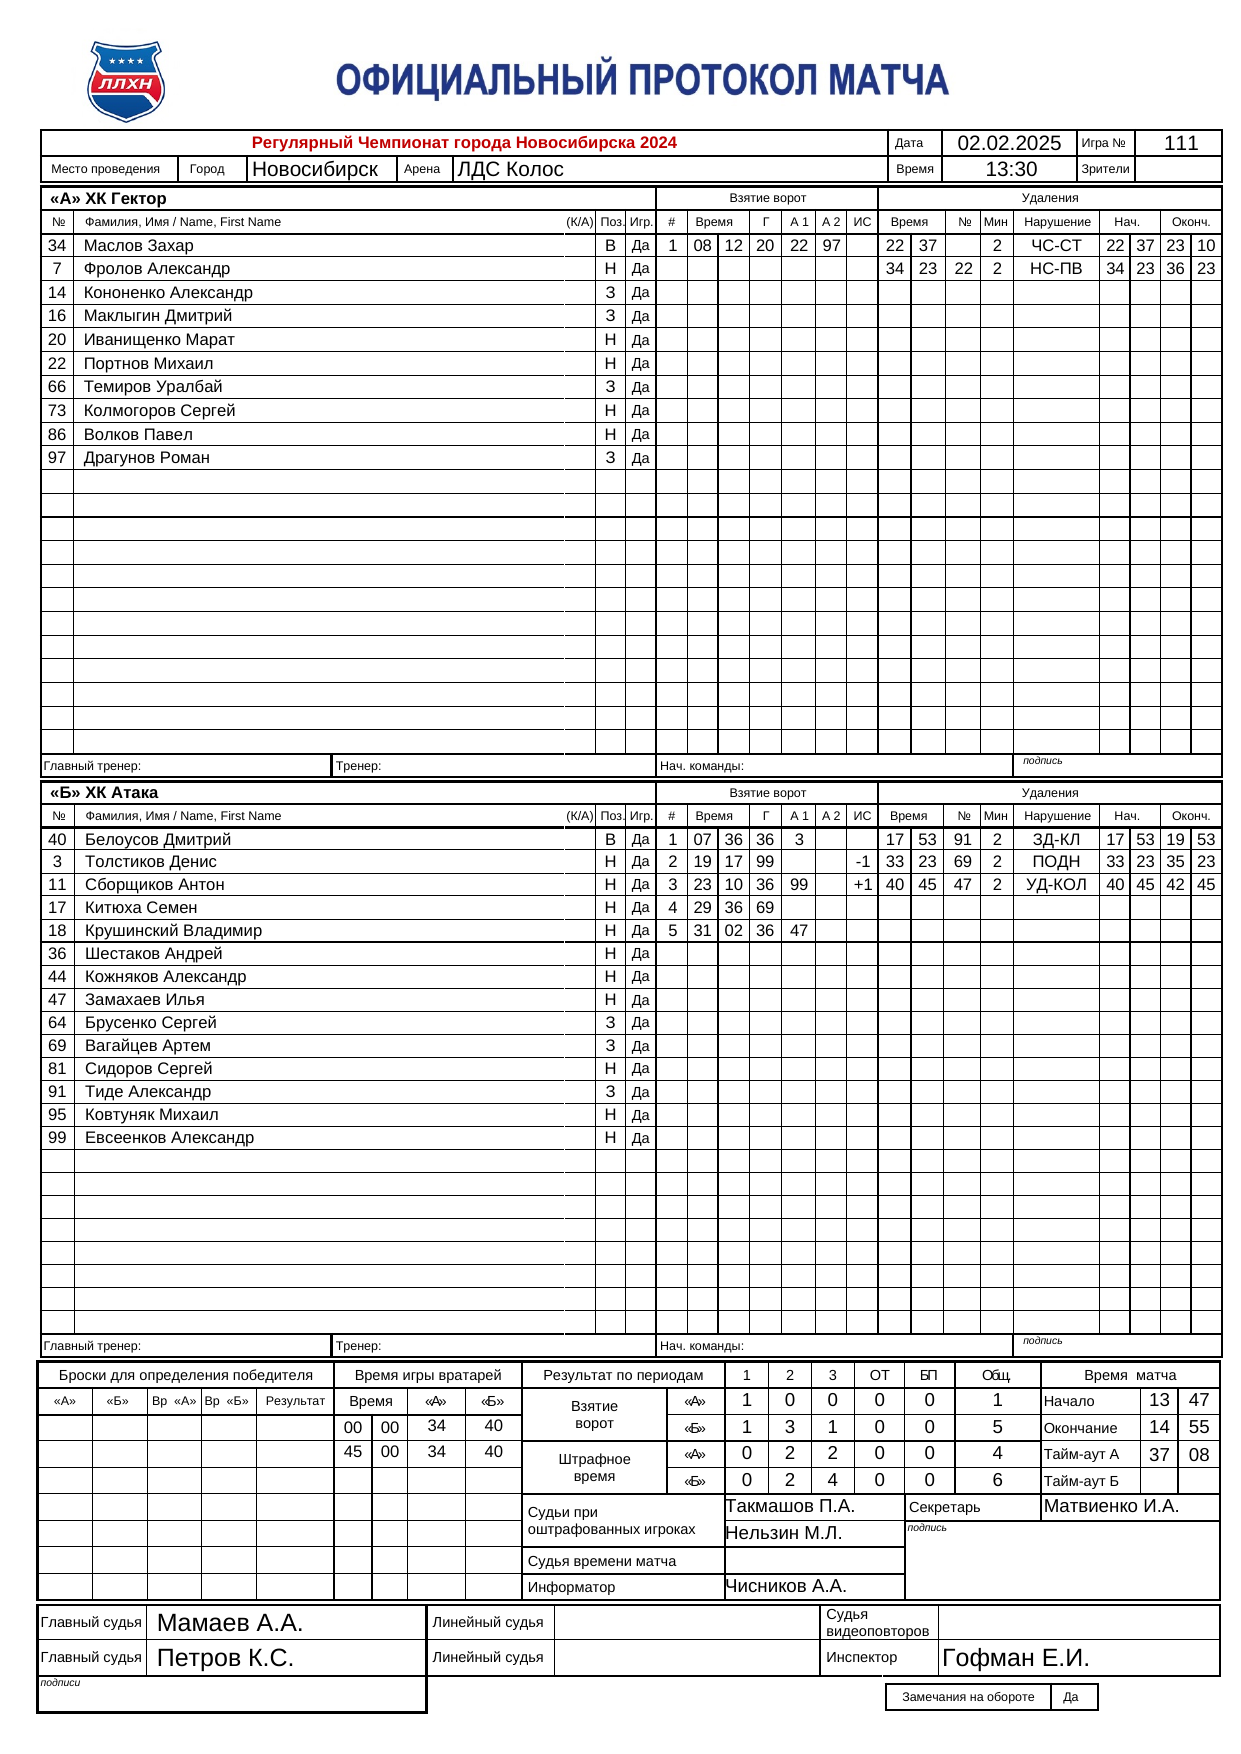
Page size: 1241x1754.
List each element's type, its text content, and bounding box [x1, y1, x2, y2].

table_cell [1161, 730, 1190, 753]
table_cell [981, 1219, 1013, 1241]
table_cell [626, 1173, 655, 1195]
table_cell [944, 896, 980, 918]
table_cell [257, 1521, 333, 1546]
table_cell [750, 1173, 781, 1195]
table_cell [1014, 376, 1099, 398]
table_cell [981, 518, 1013, 540]
table_cell [782, 305, 815, 327]
table_cell [847, 989, 877, 1011]
table_cell [257, 1468, 333, 1493]
table_cell «Б» [93, 1389, 147, 1413]
table_cell [750, 1104, 781, 1126]
table_cell [39, 1416, 92, 1440]
table_cell [750, 683, 781, 706]
table_cell [879, 305, 910, 327]
table_cell [565, 305, 595, 327]
table_cell 66 [42, 376, 73, 398]
table_cell [750, 376, 781, 398]
table_cell [750, 1012, 781, 1033]
table_cell 99 [42, 1127, 74, 1149]
table_cell [912, 1219, 943, 1241]
table_cell [565, 541, 595, 564]
table_cell [719, 352, 749, 374]
table_cell [596, 612, 625, 634]
table_cell [1131, 1058, 1160, 1079]
table_cell [847, 399, 877, 422]
table_cell [335, 1547, 371, 1573]
table_cell [782, 1219, 815, 1241]
table_cell [816, 1035, 846, 1057]
table_cell 99 [782, 874, 815, 895]
table_cell «Б » [466, 1389, 521, 1413]
table_cell [408, 1468, 465, 1493]
table_cell Да [626, 1058, 655, 1079]
table_cell [879, 1288, 910, 1310]
table_cell [1161, 1219, 1190, 1241]
table_cell [750, 943, 781, 964]
table_cell 5 [956, 1415, 1040, 1440]
table_cell [657, 1219, 687, 1241]
table_cell Да [626, 376, 655, 398]
table_cell [1100, 494, 1129, 516]
table_cell [750, 328, 781, 351]
table_cell [816, 518, 846, 540]
table_cell 40 [42, 829, 74, 849]
table_cell [688, 328, 717, 351]
table_cell [657, 328, 687, 351]
table_cell [688, 1196, 717, 1218]
table_cell 36 [1161, 257, 1190, 280]
table_header «Б» ХК Атака [42, 783, 655, 803]
table_cell [981, 1058, 1013, 1079]
table_cell # [657, 211, 687, 233]
table_cell [1014, 1265, 1099, 1287]
table_cell [726, 1548, 904, 1573]
table_cell [596, 1311, 625, 1333]
table_cell [148, 1547, 201, 1573]
table_cell 4 [812, 1468, 854, 1493]
table_cell [946, 518, 980, 540]
table_cell [1161, 1058, 1190, 1079]
table_cell [816, 376, 846, 398]
table_cell Начало [1042, 1389, 1140, 1413]
table_cell [847, 352, 877, 374]
table_cell [719, 1173, 749, 1195]
table_cell [466, 1574, 521, 1599]
table_cell [555, 1606, 819, 1639]
table_cell [981, 565, 1013, 587]
table_cell 23 [688, 874, 717, 895]
table_cell [1131, 1012, 1160, 1033]
table_cell 91 [42, 1081, 74, 1103]
table_cell 0 [855, 1415, 904, 1440]
table_cell [373, 1494, 407, 1520]
table_cell [750, 1058, 781, 1079]
table_cell [719, 659, 749, 682]
table_cell 22 [782, 235, 815, 256]
table_cell З [596, 1081, 625, 1103]
table_cell [565, 352, 595, 374]
table_cell ИС [847, 805, 877, 826]
table_cell [1161, 1035, 1190, 1057]
table_cell [626, 1265, 655, 1287]
table_cell [1131, 1150, 1160, 1172]
table_cell [1131, 518, 1160, 540]
table_cell [816, 1058, 846, 1079]
table_cell [1014, 1150, 1099, 1172]
table_cell Мин [981, 805, 1013, 826]
table_cell [944, 1311, 980, 1333]
table_cell [148, 1521, 201, 1546]
table_cell [816, 1219, 846, 1241]
table_cell [42, 1288, 74, 1310]
table_cell Да [626, 423, 655, 445]
table_cell [657, 1150, 687, 1172]
table_cell [626, 1150, 655, 1172]
table_cell [565, 588, 595, 611]
table_cell [816, 920, 846, 941]
table_cell [847, 1150, 877, 1172]
table_cell [657, 446, 687, 469]
table_cell (К/А) [565, 211, 595, 233]
table_cell 0 [855, 1389, 904, 1413]
table_cell 20 [750, 235, 781, 256]
table_cell [847, 257, 877, 280]
table_cell [782, 612, 815, 634]
table_cell [946, 636, 980, 658]
table_cell [335, 1494, 371, 1520]
table_cell [912, 399, 945, 422]
table_cell [847, 1173, 877, 1195]
table_cell [879, 989, 910, 1011]
table_cell Тайм-аут А [1042, 1441, 1140, 1467]
table_cell [657, 707, 687, 729]
table_cell [626, 730, 655, 753]
table_cell [782, 730, 815, 753]
table_cell [657, 1081, 687, 1103]
table_cell [912, 352, 945, 374]
table_cell 86 [42, 423, 73, 445]
table_cell [565, 730, 595, 753]
table_cell [1192, 659, 1221, 682]
table_cell [750, 1288, 781, 1310]
table_cell [1192, 1311, 1221, 1333]
table_cell [688, 423, 717, 445]
table_cell [626, 518, 655, 540]
table_cell [719, 707, 749, 729]
table_cell [42, 707, 73, 729]
table_cell [1014, 1219, 1099, 1241]
table_cell [1161, 920, 1190, 941]
table_cell 36 [719, 896, 749, 918]
table_cell № [42, 211, 73, 233]
table_cell 3 [657, 874, 687, 895]
table_cell [879, 612, 910, 634]
table_cell [816, 707, 846, 729]
table_cell [946, 281, 980, 303]
table_cell 1 [726, 1415, 768, 1440]
table_cell [981, 281, 1013, 303]
table_cell [39, 1441, 92, 1467]
table_cell 35 [1161, 850, 1190, 872]
table_cell [39, 1574, 92, 1599]
table_cell [719, 943, 749, 964]
table_cell [1192, 896, 1221, 918]
table_cell [1014, 730, 1099, 753]
table_cell Да [626, 966, 655, 987]
table_cell Кононенко Александр [74, 281, 564, 303]
table_cell [74, 470, 564, 493]
table_cell [1014, 966, 1099, 987]
table_cell [596, 683, 625, 706]
table_cell [981, 1104, 1013, 1126]
table_cell 7 [42, 257, 73, 280]
table_cell [879, 659, 910, 682]
table_cell [816, 943, 846, 964]
table_cell [1161, 376, 1190, 398]
table_cell [946, 305, 980, 327]
table_cell Сборщиков Антон [75, 874, 564, 895]
table_cell 19 [1161, 829, 1190, 849]
table_cell [981, 896, 1013, 918]
table_cell [1161, 896, 1190, 918]
table_cell [912, 328, 945, 351]
table_cell Портнов Михаил [74, 352, 564, 374]
table_cell [981, 1081, 1013, 1103]
table_cell 37 [1131, 235, 1160, 256]
table_cell [1100, 518, 1129, 540]
table_cell +1 [847, 874, 877, 895]
table_cell [847, 683, 877, 706]
table_cell Н [596, 257, 625, 280]
table_cell 00 [335, 1416, 371, 1440]
table_cell [688, 1104, 717, 1126]
table_cell «А» [39, 1389, 92, 1413]
table_cell [626, 659, 655, 682]
table_cell [1161, 1288, 1190, 1310]
table_cell [981, 989, 1013, 1011]
table_cell [626, 707, 655, 729]
table_cell 3 [769, 1415, 811, 1440]
table_cell Н [596, 850, 625, 872]
table_cell 1 [726, 1389, 768, 1413]
table_cell Время [879, 805, 943, 826]
table_cell [555, 1640, 819, 1675]
table_cell [879, 943, 910, 964]
table_cell [565, 1035, 595, 1057]
table_cell 53 [1192, 829, 1221, 849]
table_cell [565, 1150, 595, 1172]
table_cell [565, 565, 595, 587]
table_cell [981, 612, 1013, 634]
table_cell [847, 1288, 877, 1310]
table_cell [596, 1265, 625, 1287]
table_cell 53 [1131, 829, 1160, 849]
table_cell Такмашов П.А. [726, 1495, 904, 1520]
table_cell Н [596, 352, 625, 374]
table_cell [750, 352, 781, 374]
table_cell [1131, 423, 1160, 445]
table_cell Да [626, 989, 655, 1011]
table_cell [688, 376, 717, 398]
table_cell [981, 1196, 1013, 1218]
table_cell Вр «А» [148, 1389, 201, 1413]
table_cell [981, 446, 1013, 469]
table_cell [335, 1521, 371, 1546]
table_cell [1161, 352, 1190, 374]
table_cell [657, 1058, 687, 1079]
table_cell [688, 470, 717, 493]
table_cell [1014, 565, 1099, 587]
table_cell [847, 235, 877, 256]
table_cell [944, 943, 980, 964]
table_cell [596, 470, 625, 493]
table_cell [1179, 1468, 1219, 1493]
table_cell [657, 423, 687, 445]
table_cell [202, 1574, 256, 1599]
table_cell [847, 659, 877, 682]
table_cell 37 [912, 235, 945, 256]
table_cell [408, 1494, 465, 1520]
table_cell [1161, 1242, 1190, 1264]
table_cell [782, 470, 815, 493]
table_cell [912, 1058, 943, 1079]
table_cell [93, 1441, 147, 1467]
table_cell [626, 1219, 655, 1241]
table_cell 36 [750, 920, 781, 941]
table_header Время игры вратарей [335, 1363, 521, 1387]
table_cell Да [626, 305, 655, 327]
table_cell 91 [944, 829, 980, 849]
table_cell [816, 966, 846, 987]
table_cell Темиров Уралбай [74, 376, 564, 398]
table_cell [782, 1242, 815, 1264]
table_cell [879, 1265, 910, 1287]
table_cell [944, 1288, 980, 1310]
table_cell 40 [466, 1416, 521, 1440]
table_cell [202, 1547, 256, 1573]
table_cell Главный судья [39, 1606, 146, 1639]
table_cell [1100, 1012, 1129, 1033]
table_cell [719, 1104, 749, 1126]
table_cell [1100, 1104, 1129, 1126]
table_cell [74, 707, 564, 729]
table_cell 36 [719, 829, 749, 849]
table_cell [879, 470, 910, 493]
table_cell [816, 1012, 846, 1033]
table_cell [939, 1606, 1219, 1639]
table_cell [1100, 896, 1129, 918]
table_cell Н [596, 1127, 625, 1149]
table_cell [42, 1173, 74, 1195]
table_cell [912, 1127, 943, 1149]
table_cell [1161, 494, 1190, 516]
table_cell [750, 257, 781, 280]
table_cell Время [879, 211, 945, 233]
table_cell [148, 1574, 201, 1599]
table_cell [946, 399, 980, 422]
table_cell З [596, 305, 625, 327]
table_cell [688, 1058, 717, 1079]
table_cell Да [626, 943, 655, 964]
table_cell [847, 1219, 877, 1241]
table_cell З [596, 376, 625, 398]
table_cell 69 [42, 1035, 74, 1057]
table_cell [719, 683, 749, 706]
table_cell [202, 1416, 256, 1440]
table_cell [782, 399, 815, 422]
table_cell [565, 1081, 595, 1103]
table_cell [657, 399, 687, 422]
table_cell [688, 446, 717, 469]
table_cell [981, 683, 1013, 706]
table_cell [782, 1127, 815, 1149]
table_cell [719, 730, 749, 753]
table_cell [946, 328, 980, 351]
table_cell 23 [1192, 257, 1221, 280]
table_cell 1 [812, 1415, 854, 1440]
table_cell [1131, 281, 1160, 303]
table_cell [1131, 659, 1160, 682]
table_cell [657, 1265, 687, 1287]
table_cell 1 [956, 1389, 1040, 1413]
table_cell 00 [373, 1441, 407, 1467]
table_cell [1131, 1196, 1160, 1218]
table_cell [1014, 1081, 1099, 1103]
table_cell 34 [879, 257, 910, 280]
table_cell [879, 1242, 910, 1264]
table_cell [626, 588, 655, 611]
table_cell 22 [879, 235, 910, 256]
table_cell Информатор [523, 1575, 724, 1599]
table_cell [565, 423, 595, 445]
table_cell 47 [782, 920, 815, 941]
table_cell Игр. [626, 805, 655, 826]
table_cell [719, 1311, 749, 1333]
table_cell [912, 966, 943, 987]
table_cell [946, 446, 980, 469]
table_cell [750, 612, 781, 634]
table_cell [944, 1265, 980, 1287]
table_cell [148, 1468, 201, 1493]
table_cell [626, 1242, 655, 1264]
table_cell [847, 376, 877, 398]
table_cell [408, 1574, 465, 1599]
table_cell [816, 1104, 846, 1126]
table_cell [750, 989, 781, 1011]
table_cell [1192, 1035, 1221, 1057]
table_cell 36 [750, 874, 781, 895]
table_cell 13:30 [943, 157, 1076, 181]
table_cell Драгунов Роман [74, 446, 564, 469]
table_cell 97 [42, 446, 73, 469]
table_cell Окончание [1042, 1415, 1140, 1440]
table_cell [1131, 305, 1160, 327]
table_cell Н [596, 989, 625, 1011]
table_cell [626, 612, 655, 634]
table_cell Время [335, 1389, 407, 1413]
table_cell 34 [408, 1416, 465, 1440]
table_cell [981, 1288, 1013, 1310]
table_cell [719, 1127, 749, 1149]
table_cell [1100, 1127, 1129, 1149]
table_cell [912, 446, 945, 469]
table_cell [847, 423, 877, 445]
table_cell [42, 588, 73, 611]
table_cell Китюха Семен [75, 896, 564, 918]
table_cell [1100, 707, 1129, 729]
table_cell [879, 896, 910, 918]
table_cell [74, 612, 564, 634]
table_cell [944, 1012, 980, 1033]
table_cell Гофман Е.И. [939, 1640, 1219, 1675]
table_cell [782, 565, 815, 587]
picture [5, 28, 1179, 129]
table_cell [782, 636, 815, 658]
table_cell 47 [944, 874, 980, 895]
table_cell Нач. [1100, 211, 1160, 233]
table_cell 47 [42, 989, 74, 1011]
table_cell 23 [912, 257, 945, 280]
table_cell [847, 1265, 877, 1287]
table_cell 18 [42, 920, 74, 941]
table_cell 2 [981, 850, 1013, 872]
table_cell [719, 446, 749, 469]
table_cell [750, 494, 781, 516]
table_cell [719, 1219, 749, 1241]
table_cell [657, 588, 687, 611]
table_cell [847, 896, 877, 918]
table_cell 2 [657, 850, 687, 872]
table_cell [944, 1058, 980, 1079]
table_cell [847, 636, 877, 658]
table_cell 81 [42, 1058, 74, 1079]
table_cell [816, 730, 846, 753]
table_cell [981, 588, 1013, 611]
table_cell [1192, 1150, 1221, 1172]
table_cell [879, 1058, 910, 1079]
table_cell [719, 494, 749, 516]
table_cell [626, 541, 655, 564]
table_cell [1161, 423, 1190, 445]
table_cell [1192, 1104, 1221, 1126]
table_cell [1014, 1012, 1099, 1033]
table_cell [688, 565, 717, 587]
table_cell [981, 494, 1013, 516]
table_cell Нач. [1100, 805, 1160, 826]
table_cell -1 [847, 850, 877, 872]
table_cell [847, 1104, 877, 1126]
table_cell подпись [906, 1522, 1219, 1599]
table_cell [42, 1219, 74, 1241]
table_cell [1131, 1288, 1160, 1310]
table_cell [879, 399, 910, 422]
table_cell [782, 541, 815, 564]
table_cell 0 [905, 1468, 954, 1493]
table_cell [719, 1288, 749, 1310]
table_cell [981, 1242, 1013, 1264]
table_cell «А» [668, 1442, 724, 1467]
table_cell [1131, 1242, 1160, 1264]
table_cell [1192, 518, 1221, 540]
table_cell [782, 1288, 815, 1310]
table_cell Нач. команды: [657, 755, 1012, 776]
table_cell [912, 1150, 943, 1172]
table_cell [565, 659, 595, 682]
table_cell [688, 494, 717, 516]
table_cell [879, 966, 910, 987]
table_cell [1014, 943, 1099, 964]
table_cell [981, 1311, 1013, 1333]
table_cell [946, 565, 980, 587]
table_cell Линейный судья [428, 1606, 554, 1639]
table_cell [944, 1081, 980, 1103]
table_cell Город [179, 157, 246, 181]
table_cell [1100, 730, 1129, 753]
table_header Регулярный Чемпионат города Новосибирска 2024 [42, 131, 887, 155]
table_cell [148, 1416, 201, 1440]
table_cell Брусенко Сергей [75, 1012, 564, 1033]
table_cell [879, 376, 910, 398]
table_cell Время [889, 157, 941, 181]
table_cell 4 [657, 896, 687, 918]
table_cell 20 [42, 328, 73, 351]
table_cell ЛДС Колос [454, 157, 887, 181]
table_cell Н [596, 874, 625, 895]
table_cell 17 [1100, 829, 1129, 849]
table_cell Главный тренер: [42, 755, 330, 776]
table_cell [42, 730, 73, 753]
table_cell [75, 1288, 564, 1310]
table_cell [688, 707, 717, 729]
table_cell [1131, 1081, 1160, 1103]
table_cell [93, 1521, 147, 1546]
table_cell Толстиков Денис [75, 850, 564, 872]
table_cell [816, 305, 846, 327]
table_cell [847, 328, 877, 351]
table_cell 53 [912, 829, 943, 849]
table_cell [719, 1265, 749, 1287]
table_cell [565, 943, 595, 964]
table_cell 2 [981, 235, 1013, 256]
table_cell [879, 281, 910, 303]
table_cell 69 [944, 850, 980, 872]
table_cell [816, 328, 846, 351]
table_cell Штрафное время [523, 1442, 666, 1493]
table_cell [565, 1219, 595, 1241]
table_cell 07 [688, 829, 717, 849]
table_cell «А» [668, 1389, 724, 1413]
table_cell [944, 1242, 980, 1264]
table_cell [596, 518, 625, 540]
table_cell [1014, 1104, 1099, 1126]
table_cell [816, 896, 846, 918]
table_cell Замахаев Илья [75, 989, 564, 1011]
table_cell [1131, 1127, 1160, 1149]
table_cell Да [626, 1104, 655, 1126]
table_cell [657, 683, 687, 706]
table_cell Главный судья [39, 1640, 146, 1675]
table_cell 0 [855, 1468, 904, 1493]
table_cell Н [596, 1058, 625, 1079]
table_cell Тиде Александр [75, 1081, 564, 1103]
table_cell [719, 281, 749, 303]
table_cell 99 [750, 850, 781, 872]
table_cell [1014, 1035, 1099, 1057]
table_cell [1014, 1127, 1099, 1149]
table_cell [946, 470, 980, 493]
table_cell [565, 612, 595, 634]
table_cell Колмогоров Сергей [74, 399, 564, 422]
table_cell [657, 1173, 687, 1195]
table_cell [912, 1035, 943, 1057]
table_cell [42, 565, 73, 587]
table_cell [879, 1219, 910, 1241]
table_cell [816, 1150, 846, 1172]
table_cell 0 [855, 1442, 904, 1467]
table_cell [782, 989, 815, 1011]
table_cell [816, 1081, 846, 1103]
table_cell [202, 1494, 256, 1520]
table_cell [657, 376, 687, 398]
table_cell [74, 588, 564, 611]
table_cell 42 [1161, 874, 1190, 895]
table_cell [1014, 352, 1099, 374]
table_cell [1161, 1311, 1190, 1333]
table_cell [1131, 470, 1160, 493]
table_cell [912, 1173, 943, 1195]
table_cell [719, 518, 749, 540]
table_cell Н [596, 423, 625, 445]
table_cell [42, 612, 73, 634]
table_header Время матча [1042, 1363, 1219, 1387]
table_cell [596, 541, 625, 564]
table_cell [1161, 1081, 1190, 1103]
table_cell [750, 1081, 781, 1103]
table_cell [719, 1058, 749, 1079]
table_cell [1192, 989, 1221, 1011]
table_cell 11 [42, 874, 74, 895]
table_cell [847, 541, 877, 564]
table_cell Матвиенко И.А. [1042, 1495, 1219, 1520]
table_header Взятие ворот [657, 188, 877, 209]
table_cell [1100, 446, 1129, 469]
table_cell [42, 1196, 74, 1218]
table_cell 0 [905, 1389, 954, 1413]
table_cell [879, 352, 910, 374]
table_cell [1100, 352, 1129, 374]
table_cell [719, 541, 749, 564]
table_cell 69 [750, 896, 781, 918]
table_cell [981, 305, 1013, 327]
table_cell Да [626, 399, 655, 422]
table_cell [42, 1265, 74, 1287]
table_cell А 1 [782, 211, 815, 233]
table_cell [1131, 494, 1160, 516]
table_cell [1131, 352, 1160, 374]
table_cell [1100, 920, 1129, 941]
table_cell «Б» [668, 1415, 724, 1440]
table_cell [944, 1035, 980, 1057]
table_cell [944, 1150, 980, 1172]
table_cell [93, 1416, 147, 1440]
table_cell 23 [1192, 850, 1221, 872]
table_cell [912, 376, 945, 398]
table_cell [847, 1012, 877, 1033]
table_cell [912, 588, 945, 611]
table_cell [657, 636, 687, 658]
table_cell Тренер: [333, 1335, 655, 1356]
table_cell [719, 565, 749, 587]
table_cell [1014, 281, 1099, 303]
table_cell [981, 707, 1013, 729]
table_cell [688, 518, 717, 540]
table_cell [1100, 966, 1129, 987]
table_cell [782, 850, 815, 872]
table_cell [688, 1311, 717, 1333]
table_cell Главный тренер: [42, 1335, 330, 1356]
table_cell Вагайцев Артем [75, 1035, 564, 1057]
table_cell [912, 1242, 943, 1264]
table_cell [946, 352, 980, 374]
table_cell [912, 1012, 943, 1033]
table_cell [596, 730, 625, 753]
table_cell [75, 1219, 564, 1241]
table_cell [1100, 328, 1129, 351]
table_cell А 1 [782, 805, 815, 826]
table_cell [944, 1196, 980, 1218]
table_cell [565, 683, 595, 706]
table_cell [782, 1058, 815, 1079]
table_cell [688, 1035, 717, 1057]
table_cell [257, 1494, 333, 1520]
table_cell [782, 1265, 815, 1287]
table_cell [719, 470, 749, 493]
table_cell Шестаков Андрей [75, 943, 564, 964]
table_cell Да [626, 235, 655, 256]
table_cell [1131, 896, 1160, 918]
table_cell [719, 1196, 749, 1218]
table_cell [719, 636, 749, 658]
table_cell [816, 1265, 846, 1287]
table_cell [688, 1242, 717, 1264]
table_cell Да [626, 352, 655, 374]
table_cell З [596, 446, 625, 469]
table_cell № [944, 805, 980, 826]
table_cell [1192, 943, 1221, 964]
table_cell [719, 1150, 749, 1172]
table_cell [688, 943, 717, 964]
table_cell [657, 541, 687, 564]
table_cell Инспектор [821, 1640, 938, 1675]
table_cell [944, 989, 980, 1011]
table_header Замечания на обороте [887, 1685, 1050, 1709]
table_cell [847, 730, 877, 753]
table_cell [688, 989, 717, 1011]
table_cell [657, 966, 687, 987]
table_cell [1100, 1196, 1129, 1218]
table_cell «Б» [668, 1468, 724, 1493]
table_cell [946, 659, 980, 682]
table_cell [946, 376, 980, 398]
table_cell [912, 683, 945, 706]
table_cell Судьи при оштрафованных игроках [523, 1495, 724, 1546]
table_cell [1136, 157, 1221, 181]
table_cell [816, 659, 846, 682]
table_cell № [42, 805, 74, 826]
table_cell [981, 943, 1013, 964]
table_header Да [1052, 1685, 1097, 1709]
table_cell 73 [42, 399, 73, 422]
table_cell [688, 305, 717, 327]
table_cell [847, 966, 877, 987]
table_cell Маслов Захар [74, 235, 564, 256]
table_cell [750, 1311, 781, 1333]
table_cell [816, 565, 846, 587]
table_cell [1131, 1104, 1160, 1126]
table_cell [1100, 588, 1129, 611]
table_cell [688, 659, 717, 682]
table_cell [373, 1521, 407, 1546]
table_cell [816, 399, 846, 422]
table_cell [1161, 470, 1190, 493]
table_cell [565, 1012, 595, 1033]
table_cell [1014, 470, 1099, 493]
table_cell [42, 494, 73, 516]
table_cell [847, 305, 877, 327]
table_cell [1192, 541, 1221, 564]
table_cell [1131, 399, 1160, 422]
table_cell [912, 1311, 943, 1333]
table_cell [912, 565, 945, 587]
table_cell [1161, 541, 1190, 564]
table_cell [626, 683, 655, 706]
table_cell [1100, 683, 1129, 706]
table_cell [912, 518, 945, 540]
table_cell [879, 518, 910, 540]
table_cell [657, 518, 687, 540]
table_cell [596, 636, 625, 658]
table_cell [1014, 494, 1099, 516]
table_cell [1131, 541, 1160, 564]
table_cell ПОДН [1014, 850, 1099, 872]
table_cell [750, 470, 781, 493]
table_cell [466, 1494, 521, 1520]
table_cell [565, 257, 595, 280]
table_cell Н [596, 1104, 625, 1126]
table_cell [657, 1242, 687, 1264]
table_cell [816, 257, 846, 280]
table_cell Белоусов Дмитрий [75, 829, 564, 849]
table_cell [39, 1547, 92, 1573]
table_cell [657, 1035, 687, 1057]
table_cell [93, 1468, 147, 1493]
table_cell [42, 1150, 74, 1172]
table_cell «А» [408, 1389, 465, 1413]
table_cell [847, 1035, 877, 1057]
table_cell [657, 352, 687, 374]
table_cell [750, 588, 781, 611]
table_cell [657, 1127, 687, 1149]
table_cell [1192, 376, 1221, 398]
table_cell 40 [466, 1441, 521, 1467]
table_cell [1161, 1173, 1190, 1195]
table_cell ЧС-СТ [1014, 235, 1099, 256]
table_cell [816, 423, 846, 445]
table_cell [847, 470, 877, 493]
table_cell [1131, 943, 1160, 964]
table_cell [408, 1547, 465, 1573]
table_cell [42, 1242, 74, 1264]
table_cell 95 [42, 1104, 74, 1126]
table_cell [879, 683, 910, 706]
table_cell Тренер: [333, 755, 655, 776]
table_cell Н [596, 920, 625, 941]
table_cell [688, 1265, 717, 1287]
table_cell [782, 1081, 815, 1103]
table_cell [1100, 305, 1129, 327]
table_cell 0 [769, 1389, 811, 1413]
table_cell [657, 1311, 687, 1333]
table_cell [981, 966, 1013, 987]
table_cell [565, 281, 595, 303]
table_cell [912, 659, 945, 682]
table_cell [1100, 1265, 1129, 1287]
table_cell [1014, 1196, 1099, 1218]
table_cell Зрители [1078, 157, 1134, 181]
table_cell [750, 565, 781, 587]
table_cell [596, 1150, 625, 1172]
table_cell Да [626, 257, 655, 280]
table_cell [782, 1311, 815, 1333]
table_cell [782, 683, 815, 706]
table_cell [688, 1219, 717, 1241]
table_cell [1100, 659, 1129, 682]
table_cell [782, 446, 815, 469]
table_cell [782, 1196, 815, 1218]
table_cell [42, 636, 73, 658]
table_cell 22 [42, 352, 73, 374]
table_cell [1161, 1196, 1190, 1218]
table_cell [74, 518, 564, 540]
table_cell [596, 1196, 625, 1218]
table_cell 00 [373, 1416, 407, 1440]
table_cell [816, 470, 846, 493]
table_cell [946, 494, 980, 516]
table_cell Чисников А.А. [726, 1575, 904, 1599]
table_cell [1131, 636, 1160, 658]
table_header Дата [889, 131, 941, 155]
table_cell [750, 281, 781, 303]
table_cell [750, 707, 781, 729]
table_cell [879, 707, 910, 729]
table_cell [1131, 1035, 1160, 1057]
table_cell [74, 541, 564, 564]
table_cell [1100, 423, 1129, 445]
table_cell [912, 1104, 943, 1126]
table_cell [1192, 1196, 1221, 1218]
table_cell [1100, 1219, 1129, 1241]
table_cell [1161, 281, 1190, 303]
table_cell [879, 1012, 910, 1033]
table_cell [657, 989, 687, 1011]
table_cell [1161, 989, 1190, 1011]
table_cell [657, 305, 687, 327]
table_cell [981, 730, 1013, 753]
table_cell [688, 1127, 717, 1149]
table_cell 45 [1192, 874, 1221, 895]
table_cell [565, 989, 595, 1011]
table_cell [912, 730, 945, 753]
table_cell [782, 494, 815, 516]
table_header 1 [726, 1363, 768, 1387]
table_cell [1100, 1150, 1129, 1172]
table_cell [847, 1081, 877, 1103]
table_cell [565, 966, 595, 987]
table_cell [657, 1104, 687, 1126]
table_cell 40 [1100, 874, 1129, 895]
table_cell [719, 328, 749, 351]
table_cell [257, 1547, 333, 1573]
table_cell Арена [398, 157, 452, 181]
table_cell [39, 1468, 92, 1493]
table_cell [1014, 896, 1099, 918]
table_cell [688, 1150, 717, 1172]
table_cell А 2 [816, 211, 846, 233]
table_cell [1161, 707, 1190, 729]
table_cell [1100, 1081, 1129, 1103]
table_cell 22 [1100, 235, 1129, 256]
table_cell [657, 943, 687, 964]
table_cell [782, 1012, 815, 1033]
table_cell Евсеенков Александр [75, 1127, 564, 1149]
table_cell [1014, 683, 1099, 706]
table_cell [688, 683, 717, 706]
table_cell [719, 1035, 749, 1057]
table_cell [596, 494, 625, 516]
table_cell [750, 518, 781, 540]
table_cell [688, 257, 717, 280]
table_cell [944, 1219, 980, 1241]
table_cell 2 [812, 1442, 854, 1467]
table_cell [466, 1468, 521, 1493]
table_cell [1131, 730, 1160, 753]
table_cell [1014, 989, 1099, 1011]
table_cell [202, 1441, 256, 1467]
table_cell З [596, 1035, 625, 1057]
table_cell [816, 850, 846, 872]
table_cell Да [626, 874, 655, 895]
table_cell [981, 470, 1013, 493]
table_cell [75, 1196, 564, 1218]
table_cell [847, 494, 877, 516]
table_cell Да [626, 281, 655, 303]
table_cell [946, 707, 980, 729]
table_cell Результат [257, 1389, 333, 1413]
table_cell [816, 874, 846, 895]
table_cell [1192, 1219, 1221, 1241]
table_cell [1192, 305, 1221, 327]
table_cell [1100, 1058, 1129, 1079]
table_cell [565, 850, 595, 872]
table_cell [257, 1441, 333, 1467]
table_cell [1192, 470, 1221, 493]
table_cell [782, 257, 815, 280]
table_cell [912, 989, 943, 1011]
table_cell Н [596, 896, 625, 918]
table_cell [688, 1012, 717, 1033]
table_cell 2 [981, 874, 1013, 895]
table_cell [912, 423, 945, 445]
table_cell [912, 612, 945, 634]
table_cell [981, 423, 1013, 445]
table_cell [596, 707, 625, 729]
table_cell [1192, 1127, 1221, 1149]
table_cell [1192, 328, 1221, 351]
table_cell [750, 1150, 781, 1172]
table_cell [912, 470, 945, 493]
table_cell [657, 1196, 687, 1218]
table_cell [1192, 636, 1221, 658]
table_cell [1161, 399, 1190, 422]
table_cell [719, 399, 749, 422]
table_cell [148, 1494, 201, 1520]
table_cell Да [626, 1035, 655, 1057]
table_cell [657, 281, 687, 303]
table_cell [816, 636, 846, 658]
table_cell [202, 1521, 256, 1546]
table_cell 17 [42, 896, 74, 918]
table_cell [782, 376, 815, 398]
table_cell [981, 376, 1013, 398]
table_cell [750, 730, 781, 753]
table_cell [373, 1547, 407, 1573]
table_header 2 [769, 1363, 811, 1387]
table_cell [912, 541, 945, 564]
table_cell [1161, 565, 1190, 587]
table_cell [782, 281, 815, 303]
table_cell 10 [719, 874, 749, 895]
table_cell [565, 1173, 595, 1195]
table_cell [912, 707, 945, 729]
table_cell 64 [42, 1012, 74, 1033]
table_cell [816, 1196, 846, 1218]
table_cell [1192, 1265, 1221, 1287]
table_cell [1161, 966, 1190, 987]
table_cell Маклыгин Дмитрий [74, 305, 564, 327]
table_cell [1161, 305, 1190, 327]
table_cell [981, 1150, 1013, 1172]
table_cell [981, 1035, 1013, 1057]
table_cell [1161, 683, 1190, 706]
table_cell 23 [1161, 235, 1190, 256]
table_cell 33 [1100, 850, 1129, 872]
table_cell Иванищенко Марат [74, 328, 564, 351]
table_cell [782, 1173, 815, 1195]
table_cell Да [626, 829, 655, 849]
table_cell [1131, 612, 1160, 634]
table_cell З [596, 1012, 625, 1033]
table_cell Г [750, 805, 781, 826]
table_header Результат по периодам [523, 1363, 724, 1387]
table_cell [719, 305, 749, 327]
table_cell [1161, 328, 1190, 351]
table_cell [626, 470, 655, 493]
table_cell Линейный судья [428, 1640, 554, 1675]
table_cell [335, 1468, 371, 1493]
table_cell 22 [946, 257, 980, 280]
table_cell [74, 636, 564, 658]
table_cell [596, 588, 625, 611]
table_cell 0 [905, 1442, 954, 1467]
table_cell [946, 730, 980, 753]
table_cell [1192, 281, 1221, 303]
table_cell [596, 1173, 625, 1195]
table_cell [879, 494, 910, 516]
table_header Взятие ворот [657, 783, 877, 803]
table_cell [879, 1150, 910, 1172]
table_cell [912, 1196, 943, 1218]
table_cell [1131, 989, 1160, 1011]
table_cell [981, 352, 1013, 374]
table_cell [719, 1081, 749, 1103]
table_cell [1131, 446, 1160, 469]
table_cell [1100, 636, 1129, 658]
table_cell 2 [769, 1442, 811, 1467]
table_cell [750, 659, 781, 682]
table_cell [946, 541, 980, 564]
table_cell [1014, 446, 1099, 469]
table_cell [565, 1265, 595, 1287]
table_cell 4 [956, 1442, 1040, 1467]
table_cell [1014, 1058, 1099, 1079]
table_cell [1192, 399, 1221, 422]
table_cell Да [626, 1127, 655, 1149]
table_cell [1100, 1288, 1129, 1310]
table_cell 17 [879, 829, 910, 849]
table_cell [565, 1127, 595, 1149]
table_cell [565, 1104, 595, 1126]
table_cell 29 [688, 896, 717, 918]
table_cell [816, 683, 846, 706]
table_cell [565, 636, 595, 658]
table_cell [1192, 612, 1221, 634]
table_cell [1131, 376, 1160, 398]
table_cell [1014, 1242, 1099, 1264]
table_cell Да [626, 1012, 655, 1033]
table_cell [1161, 1104, 1190, 1126]
table_cell [782, 1104, 815, 1126]
table_cell [1131, 683, 1160, 706]
table_cell Игр. [626, 211, 655, 233]
table_cell [750, 1127, 781, 1149]
table_cell [596, 1242, 625, 1264]
table_cell [981, 1265, 1013, 1287]
table_cell [1014, 423, 1099, 445]
table_cell 1 [657, 235, 687, 256]
table_cell [782, 943, 815, 964]
table_cell [74, 659, 564, 682]
table_cell [1141, 1468, 1177, 1493]
table_cell [1014, 1311, 1099, 1333]
table_cell [1192, 730, 1221, 753]
table_header Общ. [956, 1363, 1040, 1387]
table_cell [74, 683, 564, 706]
table_cell Время [688, 805, 749, 826]
table_cell [1014, 518, 1099, 540]
table_cell 13 [1141, 1389, 1177, 1413]
table_cell [816, 612, 846, 634]
table_cell 97 [816, 235, 846, 256]
table_cell [565, 328, 595, 351]
table_cell [912, 943, 943, 964]
table_cell [565, 235, 595, 256]
table_cell [782, 328, 815, 351]
table_cell [565, 399, 595, 422]
table_cell [1100, 399, 1129, 422]
table_cell [596, 1288, 625, 1310]
table_cell [688, 730, 717, 753]
table_cell 45 [912, 874, 943, 895]
table_cell [782, 1150, 815, 1172]
table_cell [1100, 1035, 1129, 1057]
table_cell 34 [42, 235, 73, 256]
table_cell [657, 659, 687, 682]
table_cell [719, 423, 749, 445]
table_cell [428, 1677, 882, 1711]
table_cell [335, 1574, 371, 1599]
table_cell [1100, 1311, 1129, 1333]
table_cell [1192, 1242, 1221, 1264]
table_cell [373, 1468, 407, 1493]
table_cell [688, 966, 717, 987]
table_cell 16 [42, 305, 73, 327]
table_cell [1100, 541, 1129, 564]
table_cell [719, 588, 749, 611]
table_cell [1014, 612, 1099, 634]
table_cell [816, 1288, 846, 1310]
table_cell [847, 518, 877, 540]
table_cell [657, 565, 687, 587]
table_cell [565, 1058, 595, 1079]
table_cell [782, 966, 815, 987]
table_cell [782, 518, 815, 540]
table_cell [847, 943, 877, 964]
table_cell [565, 518, 595, 540]
table_cell [74, 730, 564, 753]
table_cell [847, 829, 877, 849]
table_cell 08 [688, 235, 717, 256]
table_cell [981, 541, 1013, 564]
table_cell [565, 707, 595, 729]
table_cell [688, 588, 717, 611]
table_cell [847, 1127, 877, 1149]
table_cell [879, 636, 910, 658]
table_cell [148, 1441, 201, 1467]
table_cell [565, 896, 595, 918]
table_cell [1014, 659, 1099, 682]
table_cell [1100, 1242, 1129, 1264]
table_cell [879, 920, 910, 941]
table_cell [782, 1035, 815, 1057]
table_cell [626, 1311, 655, 1333]
table_cell [1014, 588, 1099, 611]
table_cell [912, 305, 945, 327]
table_cell Да [626, 1081, 655, 1103]
table_cell [466, 1547, 521, 1573]
table_cell [1161, 659, 1190, 682]
table_cell [782, 588, 815, 611]
table_cell 36 [750, 829, 781, 849]
table_cell [626, 1288, 655, 1310]
table_cell № [946, 211, 980, 233]
table_cell [565, 920, 595, 941]
table_cell 0 [726, 1468, 768, 1493]
table_cell [626, 636, 655, 658]
table_cell [1131, 1219, 1160, 1241]
table_cell 34 [408, 1441, 465, 1467]
table_cell [1192, 423, 1221, 445]
table_cell [816, 446, 846, 469]
table_cell # [657, 805, 687, 826]
table_cell [39, 1494, 92, 1520]
table_cell [626, 1196, 655, 1218]
table_cell УД-КОЛ [1014, 874, 1099, 895]
table_cell Крушинский Владимир [75, 920, 564, 941]
table_cell 17 [719, 850, 749, 872]
table_cell Нарушение [1014, 805, 1099, 826]
table_cell [565, 1288, 595, 1310]
table_cell [1161, 1127, 1190, 1149]
table_cell [657, 612, 687, 634]
table_cell [981, 636, 1013, 658]
table_cell [879, 565, 910, 587]
table_cell 23 [1131, 850, 1160, 872]
table_cell [981, 1127, 1013, 1149]
table_cell [1014, 920, 1099, 941]
table_cell [1014, 541, 1099, 564]
table_cell 31 [688, 920, 717, 941]
table_cell [847, 1196, 877, 1218]
table_cell Нельзин М.Л. [726, 1521, 904, 1546]
table_cell подписи [39, 1677, 425, 1711]
table_cell [1161, 518, 1190, 540]
table_cell 44 [42, 966, 74, 987]
table_cell [1131, 707, 1160, 729]
table_cell 5 [657, 920, 687, 941]
table_cell [657, 1012, 687, 1033]
table_cell [750, 399, 781, 422]
table_cell 3 [782, 829, 815, 849]
table_cell Мин [981, 211, 1013, 233]
table_cell [912, 494, 945, 516]
table_cell [1014, 1288, 1099, 1310]
table_cell [946, 423, 980, 445]
table_cell [944, 1104, 980, 1126]
table_cell [202, 1468, 256, 1493]
table_cell [1192, 1288, 1221, 1310]
table_cell [719, 376, 749, 398]
table_cell [1192, 966, 1221, 987]
table_cell Поз. [596, 211, 625, 233]
table_cell [816, 989, 846, 1011]
table_cell Да [626, 896, 655, 918]
table_cell [596, 565, 625, 587]
table_cell [408, 1521, 465, 1546]
table_cell [42, 659, 73, 682]
table_cell Фролов Александр [74, 257, 564, 280]
table_cell [1192, 683, 1221, 706]
table_cell [1161, 1265, 1190, 1287]
table_cell 55 [1179, 1415, 1219, 1440]
table_cell [74, 565, 564, 587]
table_cell [879, 588, 910, 611]
table_cell В [596, 235, 625, 256]
table_cell Судья видеоповторов [821, 1606, 938, 1639]
table_cell [847, 1058, 877, 1079]
table_cell [750, 541, 781, 564]
table_cell [42, 470, 73, 493]
table_cell (К/А) [565, 805, 595, 826]
table_cell [847, 281, 877, 303]
table_cell [782, 423, 815, 445]
table_cell 37 [1141, 1441, 1177, 1467]
table_cell [946, 612, 980, 634]
table_cell [1161, 446, 1190, 469]
table_cell [719, 966, 749, 987]
table_cell [688, 1288, 717, 1310]
table_cell [688, 1173, 717, 1195]
table_cell [565, 829, 595, 849]
table_cell Нач. команды: [657, 1335, 1012, 1356]
table_cell подпись [1014, 1335, 1221, 1356]
table_cell 45 [1131, 874, 1160, 895]
table_cell [944, 966, 980, 987]
table_cell Волков Павел [74, 423, 564, 445]
table_cell [93, 1494, 147, 1520]
table_cell [42, 683, 73, 706]
table_cell [879, 1173, 910, 1195]
table_cell Место проведения [42, 157, 177, 181]
table_cell [782, 659, 815, 682]
table_cell [816, 829, 846, 849]
table_cell [596, 659, 625, 682]
table_cell [1161, 588, 1190, 611]
table_cell Мамаев А.А. [147, 1606, 425, 1639]
table_cell [782, 896, 815, 918]
table_cell [816, 1311, 846, 1333]
table_cell [750, 1196, 781, 1218]
table_cell Да [626, 850, 655, 872]
table_cell Сидоров Сергей [75, 1058, 564, 1079]
table_cell [879, 1035, 910, 1057]
table_cell [912, 1265, 943, 1287]
table_cell [816, 588, 846, 611]
table_cell [1131, 966, 1160, 987]
table_cell [657, 730, 687, 753]
table_cell [816, 281, 846, 303]
table_cell [657, 1288, 687, 1310]
table_cell Кожняков Александр [75, 966, 564, 987]
table_cell ИС [847, 211, 877, 233]
table_cell [782, 352, 815, 374]
table_header Удаления [879, 188, 1221, 209]
table_cell [816, 352, 846, 374]
table_cell 33 [879, 850, 910, 872]
table_cell [750, 1265, 781, 1287]
table_cell [981, 1012, 1013, 1033]
table_cell [946, 683, 980, 706]
table_cell [944, 1173, 980, 1195]
table_cell 0 [812, 1389, 854, 1413]
table_header 02.02.2025 [943, 131, 1076, 155]
table_cell [42, 541, 73, 564]
table_cell [847, 565, 877, 587]
table_cell [657, 257, 687, 280]
table_cell [1192, 1012, 1221, 1033]
table_cell [719, 257, 749, 280]
table_cell [879, 328, 910, 351]
table_cell Нарушение [1014, 211, 1099, 233]
table_cell [657, 470, 687, 493]
table_cell Н [596, 966, 625, 987]
table_cell [879, 1196, 910, 1218]
table_cell [1014, 305, 1099, 327]
table_cell [816, 1173, 846, 1195]
table_cell [750, 966, 781, 987]
table_cell [93, 1547, 147, 1573]
table_cell [688, 636, 717, 658]
table_cell [912, 1288, 943, 1310]
table_cell [565, 494, 595, 516]
table_cell [847, 1311, 877, 1333]
table_cell [75, 1150, 564, 1172]
table_cell 45 [335, 1441, 371, 1467]
table_cell [816, 1242, 846, 1264]
table_cell Н [596, 943, 625, 964]
table_cell [750, 446, 781, 469]
table_cell [1161, 943, 1190, 964]
table_cell [1192, 565, 1221, 587]
table_cell 19 [688, 850, 717, 872]
table_cell [944, 920, 980, 941]
table_cell [1192, 588, 1221, 611]
table_cell [981, 920, 1013, 941]
table_cell [1131, 1311, 1160, 1333]
table_cell 02 [719, 920, 749, 941]
table_cell Оконч. [1161, 211, 1221, 233]
table_cell [1131, 920, 1160, 941]
table_cell 2 [769, 1468, 811, 1493]
table_cell [1192, 446, 1221, 469]
table_cell [75, 1242, 564, 1264]
table_cell [1161, 612, 1190, 634]
table_cell [688, 541, 717, 564]
table_cell Поз. [596, 805, 625, 826]
table_cell [879, 1104, 910, 1126]
table_cell [981, 399, 1013, 422]
table_cell [1014, 707, 1099, 729]
table_cell [883, 1677, 1220, 1681]
table_cell 40 [879, 874, 910, 895]
table_cell 47 [1179, 1389, 1219, 1413]
table_cell 0 [726, 1442, 768, 1467]
table_cell Да [626, 328, 655, 351]
table_cell [565, 1242, 595, 1264]
table_cell [1192, 1081, 1221, 1103]
table_cell [565, 446, 595, 469]
table_cell [782, 707, 815, 729]
table_cell [879, 730, 910, 753]
table_cell [879, 1311, 910, 1333]
table_cell [1100, 1173, 1129, 1195]
table_cell [1100, 989, 1129, 1011]
table_cell [93, 1574, 147, 1599]
table_cell [1131, 588, 1160, 611]
table_cell [816, 494, 846, 516]
table_cell [39, 1521, 92, 1546]
table_cell [75, 1265, 564, 1287]
table_cell 14 [42, 281, 73, 303]
table_cell 2 [981, 829, 1013, 849]
table_cell Г [750, 211, 781, 233]
table_cell [1161, 1150, 1190, 1172]
table_cell 10 [1192, 235, 1221, 256]
table_cell [466, 1521, 521, 1546]
table_cell НС-ПВ [1014, 257, 1099, 280]
table_cell Секретарь [906, 1495, 1040, 1520]
table_cell Фамилия, Имя / Name, First Name [75, 805, 565, 826]
table_cell [1192, 1058, 1221, 1079]
table_header 3 [812, 1363, 854, 1387]
table_cell [1014, 1173, 1099, 1195]
table_cell Да [626, 920, 655, 941]
table_cell 2 [981, 257, 1013, 280]
table_cell [1100, 470, 1129, 493]
table_cell [1014, 399, 1099, 422]
table_cell Н [596, 399, 625, 422]
table_cell [74, 494, 564, 516]
table_cell 08 [1179, 1441, 1219, 1467]
table_cell ЗД-КЛ [1014, 829, 1099, 849]
table_cell [373, 1574, 407, 1599]
table_cell [257, 1574, 333, 1599]
table_cell [565, 470, 595, 493]
table_cell [750, 636, 781, 658]
table_header Броски для определения победителя [39, 1363, 333, 1387]
table_cell [688, 1081, 717, 1103]
table_cell З [596, 281, 625, 303]
table_cell [750, 423, 781, 445]
table_cell [626, 494, 655, 516]
table_cell [1100, 943, 1129, 964]
table_cell [565, 1196, 595, 1218]
table_cell [565, 874, 595, 895]
table_cell [688, 281, 717, 303]
table_cell [912, 1081, 943, 1103]
table_cell [981, 328, 1013, 351]
table_cell [75, 1173, 564, 1195]
table_cell [750, 305, 781, 327]
table_cell [75, 1311, 564, 1333]
table_cell [847, 446, 877, 469]
table_cell [657, 494, 687, 516]
table_cell [750, 1219, 781, 1241]
table_cell Судья времени матча [523, 1548, 724, 1573]
table_cell [1192, 920, 1221, 941]
table_cell [1100, 565, 1129, 587]
table_cell [1192, 494, 1221, 516]
table_cell [719, 612, 749, 634]
table_cell [626, 565, 655, 587]
table_cell [688, 399, 717, 422]
table_cell [946, 588, 980, 611]
table_cell Время [688, 211, 749, 233]
table_cell [1100, 281, 1129, 303]
table_cell [688, 612, 717, 634]
table_cell Н [596, 328, 625, 351]
table_cell [912, 920, 943, 941]
table_cell Взятие ворот [523, 1389, 666, 1440]
table_cell [879, 423, 910, 445]
table_cell [719, 1012, 749, 1033]
table_cell Ковтуняк Михаил [75, 1104, 564, 1126]
table_cell [879, 1081, 910, 1103]
table_cell [847, 612, 877, 634]
table_cell 6 [956, 1468, 1040, 1493]
table_cell Тайм-аут Б [1042, 1468, 1140, 1493]
table_cell подпись [1014, 755, 1221, 776]
table_cell [1131, 565, 1160, 587]
table_cell [42, 1311, 74, 1333]
table_cell 14 [1141, 1415, 1177, 1440]
table_cell [1161, 636, 1190, 658]
table_cell Оконч. [1161, 805, 1221, 826]
table_cell 36 [42, 943, 74, 964]
table_cell Вр «Б» [202, 1389, 256, 1413]
table_cell [912, 896, 943, 918]
table_cell [847, 588, 877, 611]
table_cell [750, 1035, 781, 1057]
table_cell [944, 1127, 980, 1149]
table_cell 0 [905, 1415, 954, 1440]
table_cell 23 [912, 850, 943, 872]
table_cell [1131, 328, 1160, 351]
table_cell А 2 [816, 805, 846, 826]
table_cell [719, 1242, 749, 1264]
table_cell [816, 541, 846, 564]
table_cell [847, 707, 877, 729]
table_cell 1 [657, 829, 687, 849]
table_cell 3 [42, 850, 74, 872]
table_cell [1014, 328, 1099, 351]
table_cell 34 [1100, 257, 1129, 280]
table_cell [912, 281, 945, 303]
table_cell [1014, 636, 1099, 658]
table_cell [847, 920, 877, 941]
table_cell [750, 1242, 781, 1264]
table_cell 12 [719, 235, 749, 256]
table_cell [1192, 707, 1221, 729]
table_cell [879, 446, 910, 469]
table_header ОТ [855, 1363, 904, 1387]
table_cell [1192, 1173, 1221, 1195]
table_cell [1099, 1682, 1220, 1711]
table_cell [946, 235, 980, 256]
table_cell Да [626, 446, 655, 469]
table_cell [879, 1127, 910, 1149]
table_header Удаления [879, 783, 1221, 803]
table_cell Фамилия, Имя / Name, First Name [74, 211, 565, 233]
table_cell [1161, 1012, 1190, 1033]
table_cell [596, 1219, 625, 1241]
table_cell Петров К.С. [147, 1640, 425, 1675]
table_cell Новосибирск [248, 157, 396, 181]
table_cell [719, 989, 749, 1011]
table_cell [981, 1173, 1013, 1195]
table_cell [1192, 352, 1221, 374]
table_cell [1131, 1265, 1160, 1287]
table_cell [879, 541, 910, 564]
table_header Игра № [1078, 131, 1134, 155]
table_cell [847, 1242, 877, 1264]
table_cell [981, 659, 1013, 682]
table_cell [688, 352, 717, 374]
table_cell [565, 376, 595, 398]
table_header «А» ХК Гектор [42, 188, 655, 209]
table_header 111 [1136, 131, 1221, 155]
table_cell [565, 1311, 595, 1333]
table_cell [816, 1127, 846, 1149]
table_cell 23 [1131, 257, 1160, 280]
table_cell [1131, 1173, 1160, 1195]
table_cell [42, 518, 73, 540]
table_cell [257, 1416, 333, 1440]
table_cell [1100, 612, 1129, 634]
table_cell [912, 636, 945, 658]
table_cell [1100, 376, 1129, 398]
table_header БП [905, 1363, 954, 1387]
table_cell В [596, 829, 625, 849]
